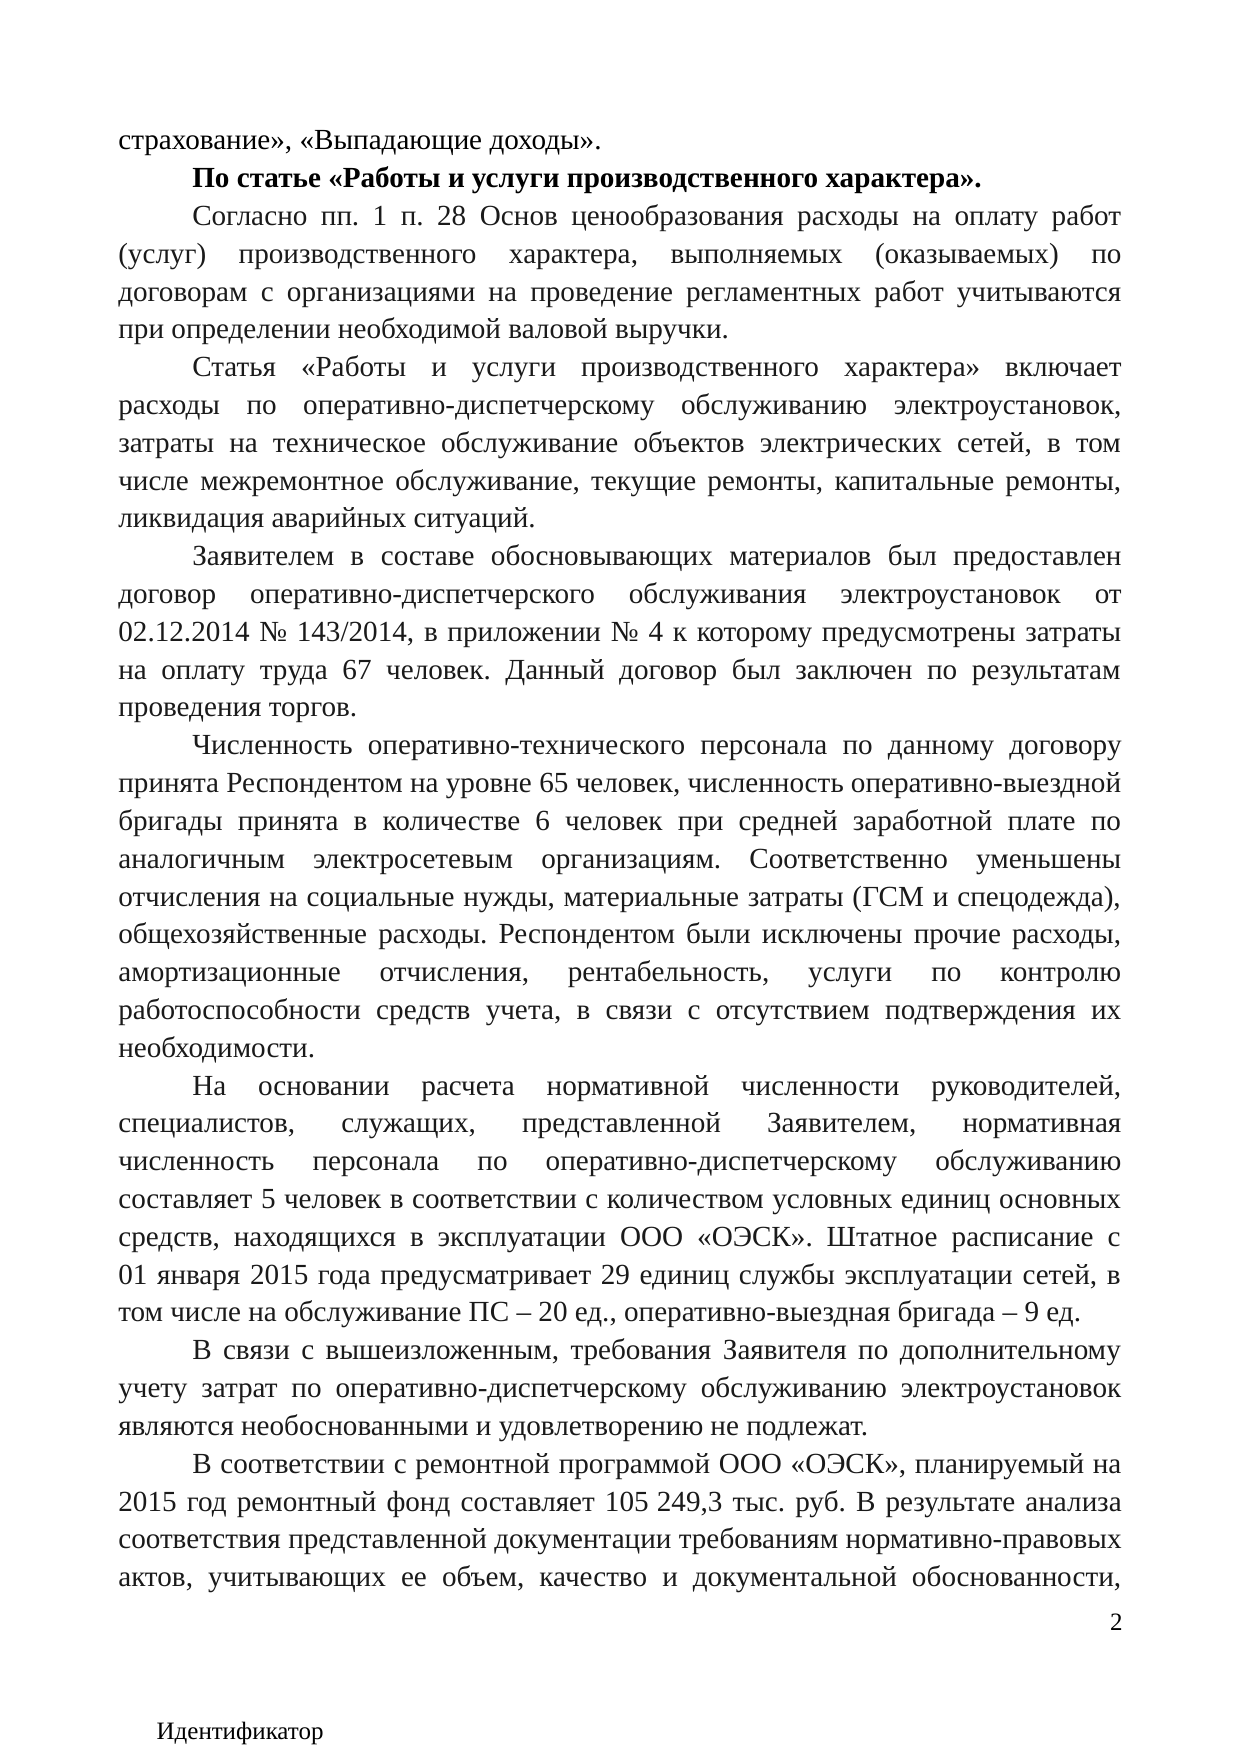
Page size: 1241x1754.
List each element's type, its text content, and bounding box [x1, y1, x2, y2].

text В связи с вышеизложенным, требования Заявителя по дополнительному учету затрат по оперативно-диспетчерскому обслуживанию электроустановок являются необоснованными и удовлетворению не подлежат. [118, 1328, 1122, 1442]
text Численность оперативно-технического персонала по данному договору принята Респондентом на уровне 65 человек, численность оперативно-выездной бригады принята в количестве 6 человек при средней заработной плате по аналогичным электросетевым организациям. Соответственно уменьшены отчисления на социальные нужды, материальные затраты (ГСМ и спецодежда), общехозяйственные расходы. Респондентом были исключены прочие расходы, амортизационные отчисления, рентабельность, услуги по контролю работоспособности средств учета, в связи с отсутствием подтверждения их необходимости. [118, 723, 1122, 1063]
text По статье «Работы и услуги производственного характера». [118, 156, 1122, 194]
text Согласно пп. 1 п. 28 Основ ценообразования расходы на оплату работ (услуг) производственного характера, выполняемых (оказываемых) по договорам с организациями на проведение регламентных работ учитываются при определении необходимой валовой выручки. [118, 194, 1122, 345]
text страхование», «Выпадающие доходы». [118, 118, 1122, 156]
text Статья «Работы и услуги производственного характера» включает расходы по оперативно-диспетчерскому обслуживанию электроустановок, затраты на техническое обслуживание объектов электрических сетей, в том числе межремонтное обслуживание, текущие ремонты, капитальные ремонты, ликвидация аварийных ситуаций. [118, 345, 1122, 534]
text На основании расчета нормативной численности руководителей, специалистов, служащих, представленной Заявителем, нормативная численность персонала по оперативно-диспетчерскому обслуживанию составляет 5 человек в соответствии с количеством условных единиц основных средств, находящихся в эксплуатации ООО «ОЭСК». Штатное расписание с 01 января 2015 года предусматривает 29 единиц службы эксплуатации сетей, в том числе на обслуживание ПС – 20 ед., оперативно-выездная бригада – 9 ед. [118, 1063, 1122, 1328]
text Заявителем в составе обосновывающих материалов был предоставлен договор оперативно-диспетчерского обслуживания электроустановок от 02.12.2014 № 143/2014, в приложении № 4 к которому предусмотрены затраты на оплату труда 67 человек. Данный договор был заключен по результатам проведения торгов. [118, 534, 1122, 723]
text В соответствии с ремонтной программой ООО «ОЭСК», планируемый на 2015 год ремонтный фонд составляет 105 249,3 тыс. руб. В результате анализа соответствия представленной документации требованиям нормативно-правовых актов, учитывающих ее объем, качество и документальной обоснованности, [118, 1442, 1122, 1593]
